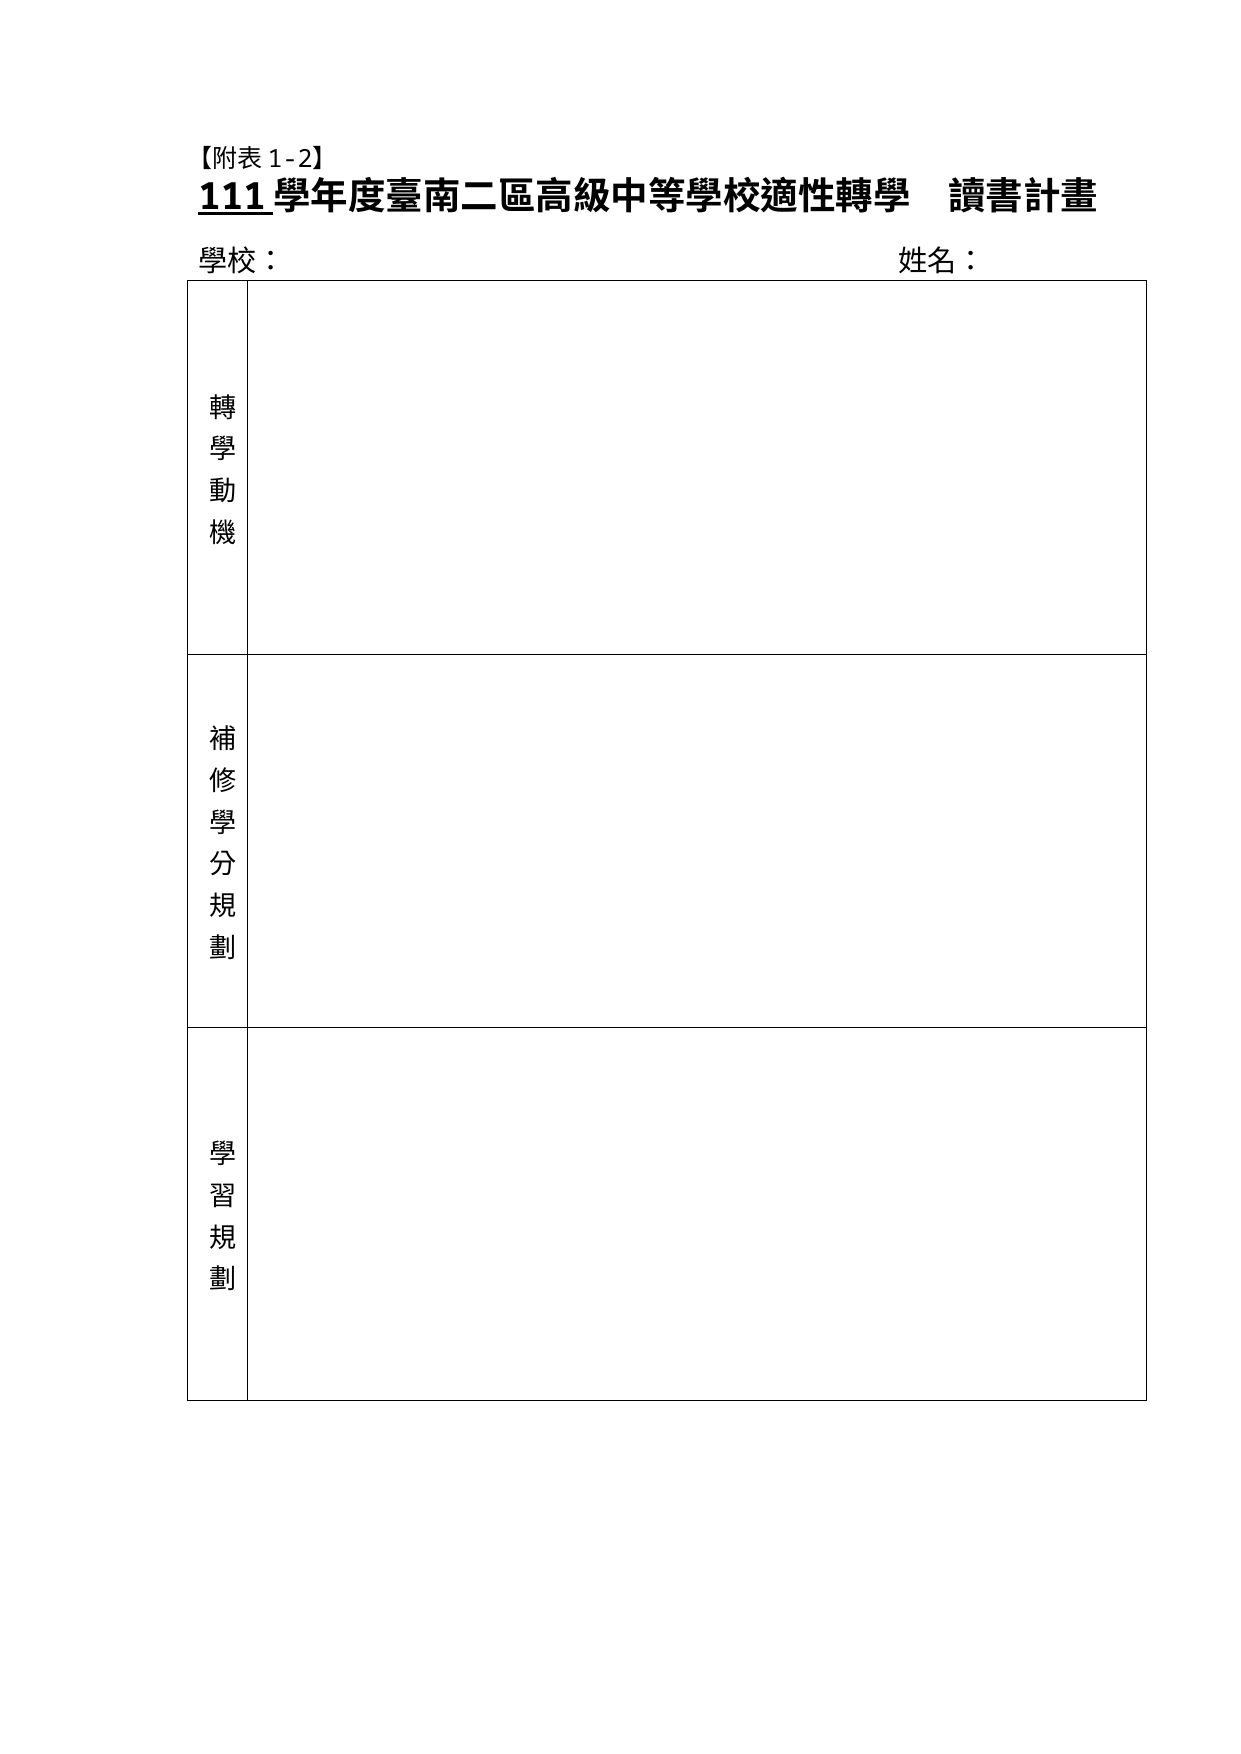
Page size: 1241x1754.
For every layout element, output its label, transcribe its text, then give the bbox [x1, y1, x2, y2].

text 學校： 姓名： [198, 218, 1137, 280]
table_cell 補修學分規劃 [188, 655, 247, 1027]
table_cell 學習規劃 [188, 1028, 247, 1400]
text 111學年度臺南二區高級中等學校適性轉學 讀書計畫 [198, 176, 1137, 218]
table_cell [248, 655, 1146, 1027]
table_header [248, 281, 1146, 653]
table_header 轉學動機 [188, 281, 247, 653]
table_cell [248, 1028, 1146, 1400]
text 【附表1-2】 [187, 134, 1137, 176]
